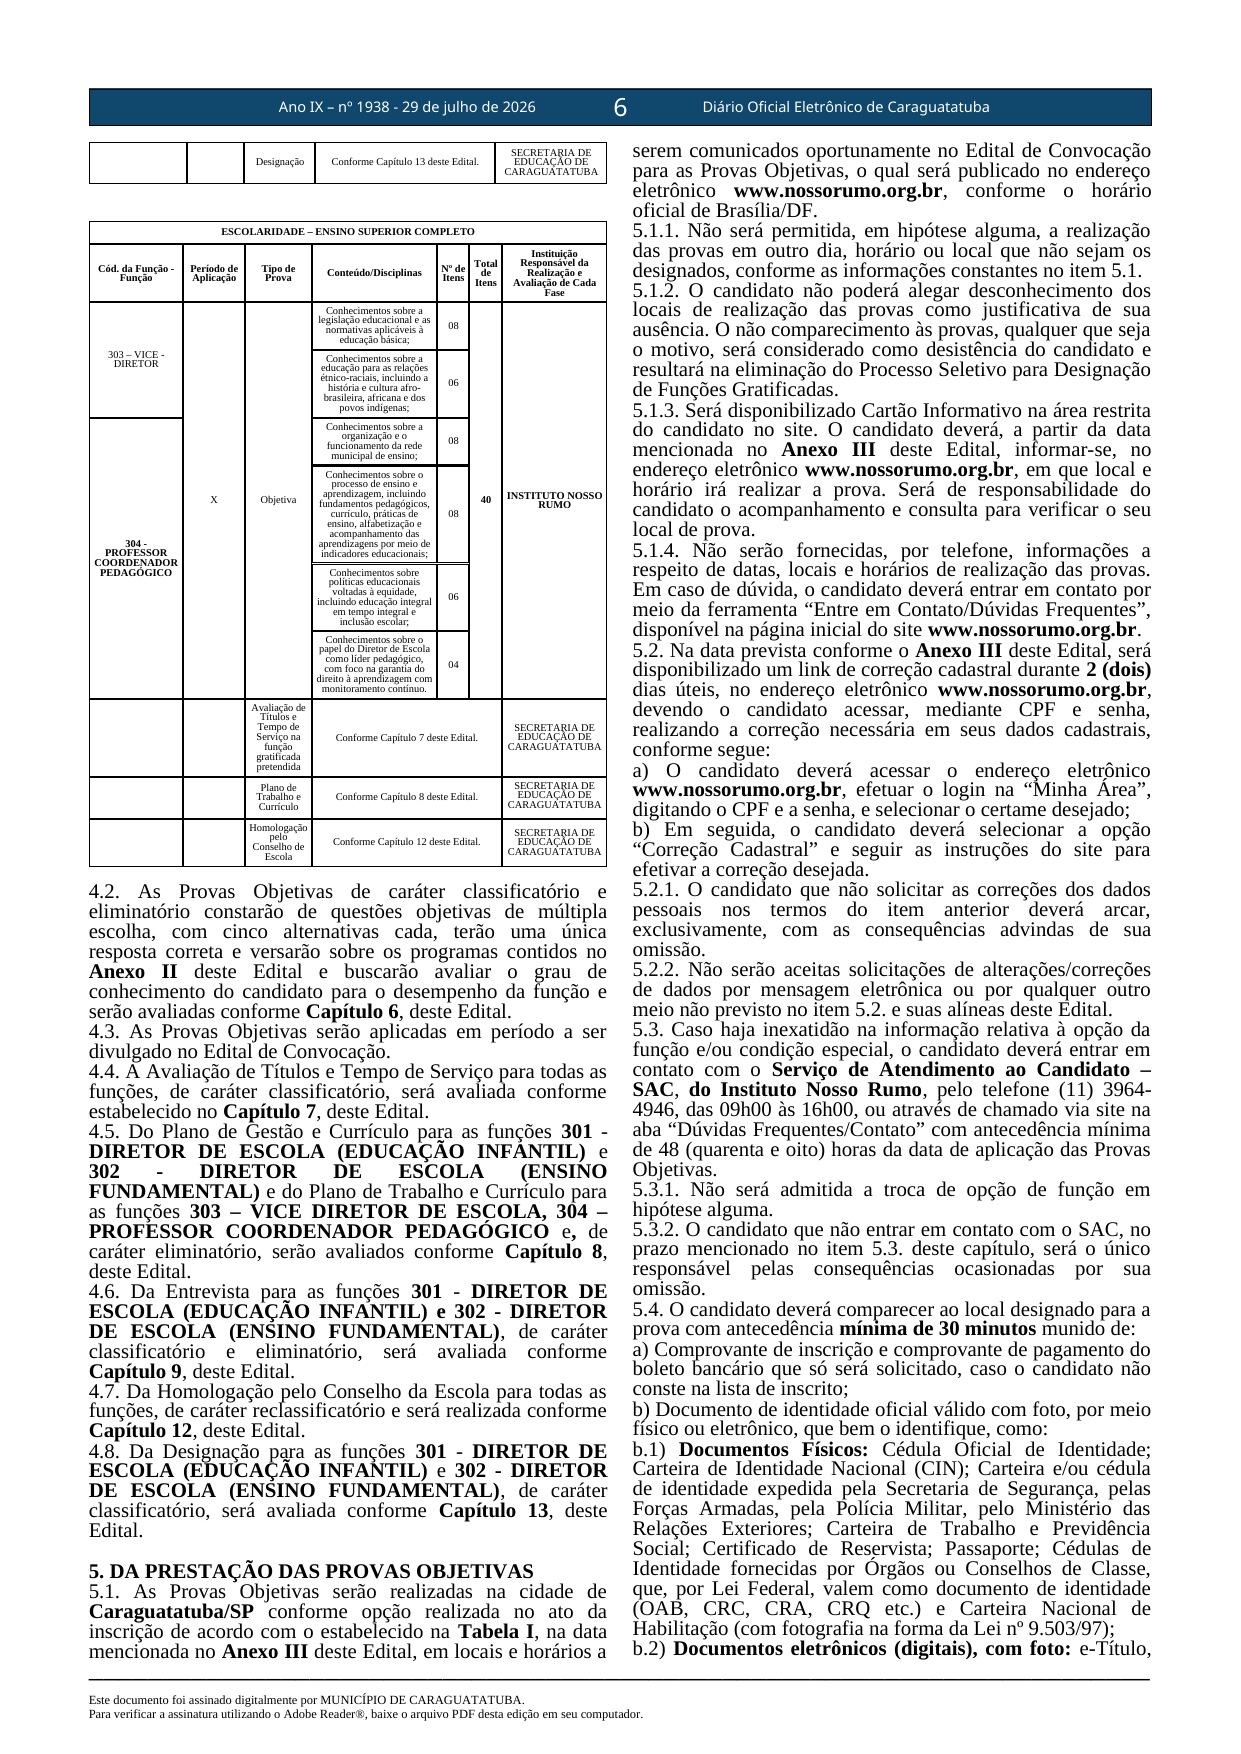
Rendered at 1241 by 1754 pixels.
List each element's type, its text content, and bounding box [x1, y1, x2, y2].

text 4.5. Do Plano de Gestão e Currículo para as funções 301 - DIRETOR DE ESCOLA (EDUCAÇÃO INFANTIL) e 302 - DIRETOR DE ESCOLA (ENSINO FUNDAMENTAL) e do Plano de Trabalho e Currículo para as funções 303 – VICE DIRETOR DE ESCOLA, 304 – PROFESSOR COORDENADOR PEDAGÓGICO e, de caráter eliminatório, serão avaliados conforme Capítulo 8, deste Edital. [88, 1123, 608, 1283]
table_cell SECRETARIA DE EDUCAÇÃO DE CARAGUATATUBA [503, 778, 606, 818]
table_cell SECRETARIA DE EDUCAÇÃO DE CARAGUATATUBA [503, 700, 606, 776]
table_cell [184, 778, 244, 818]
table_header ESCOLARIDADE – ENSINO SUPERIOR COMPLETO [90, 222, 606, 243]
text 5.1. As Provas Objetivas serão realizadas na cidade de Caraguatatuba/SP conforme opção realizada no ato da inscrição de acordo com o estabelecido na Tabela I, na data mencionada no Anexo III deste Edital, em locais e horários a [88, 1583, 608, 1663]
table_cell Designação [245, 143, 314, 183]
table_cell Total de Itens [470, 245, 501, 301]
table_cell [184, 820, 244, 866]
table_cell 08 [438, 467, 468, 562]
table_cell 08 [438, 419, 468, 464]
text 5.2.2. Não serão aceitas solicitações de alterações/correções de dados por mensagem eletrônica ou por qualquer outro meio não previsto no item 5.2. e suas alíneas deste Edital. [632, 961, 1152, 1021]
table_cell Conteúdo/Disciplinas [313, 245, 436, 301]
table_cell Plano de Trabalho e Currículo [246, 778, 311, 818]
text 4.2. As Provas Objetivas de caráter classificatório e eliminatório constarão de questões objetivas de múltipla escolha, com cinco alternativas cada, terão uma única resposta correta e versarão sobre os programas contidos no Anexo II deste Edital e buscarão avaliar o grau de conhecimento do candidato para o desempenho da função e serão avaliadas conforme Capítulo 6, deste Edital. [88, 883, 608, 1023]
text 5.3.1. Não será admitida a troca de opção de função em hipótese alguma. [632, 1181, 1152, 1221]
table_cell SECRETARIA DE EDUCAÇÃO DE CARAGUATATUBA [503, 820, 606, 866]
text b) Documento de identidade oficial válido com foto, por meio físico ou eletrônico, que bem o identifique, como: [632, 1400, 1152, 1440]
text 5.3. Caso haja inexatidão na informação relativa à opção da função e/ou condição especial, o candidato deverá entrar em contato com o Serviço de Atendimento ao Candidato – SAC, do Instituto Nosso Rumo, pelo telefone (11) 3964-4946, das 09h00 às 16h00, ou através de chamado via site na aba “Dúvidas Frequentes/Contato” com antecedência mínima de 48 (quarenta e oito) horas da data de aplicação das Provas Objetivas. [632, 1021, 1152, 1181]
text 5.1.4. Não serão fornecidas, por telefone, informações a respeito de datas, locais e horários de realização das provas. Em caso de dúvida, o candidato deverá entrar em contato por meio da ferramenta “Entre em Contato/Dúvidas Frequentes”, disponível na página inicial do site www.nossorumo.org.br. [632, 541, 1152, 641]
table_cell Objetiva [246, 303, 311, 698]
table_cell 303 – VICE - DIRETOR [90, 303, 182, 417]
text 5.2.1. O candidato que não solicitar as correções dos dados pessoais nos termos do item anterior deverá arcar, exclusivamente, com as consequências advindas de sua omissão. [632, 881, 1152, 961]
table_cell [90, 778, 182, 818]
table_cell 04 [438, 632, 468, 698]
table_cell Conforme Capítulo 12 deste Edital. [313, 820, 501, 866]
table_cell Conhecimentos sobre a organização e o funcionamento da rede municipal de ensino; [313, 419, 436, 464]
text 4.7. Da Homologação pelo Conselho da Escola para todas as funções, de caráter reclassificatório e será realizada conforme Capítulo 12, deste Edital. [88, 1383, 608, 1442]
table_cell Conhecimentos sobre a legislação educacional e as normativas aplicáveis à educação básica; [313, 303, 436, 349]
text b) Em seguida, o candidato deverá selecionar a opção “Correção Cadastral” e seguir as instruções do site para efetivar a correção desejada. [632, 821, 1152, 881]
table_cell [90, 700, 182, 776]
table_cell Conforme Capítulo 8 deste Edital. [313, 778, 501, 818]
text 5.2. Na data prevista conforme o Anexo III deste Edital, será disponibilizado um link de correção cadastral durante 2 (dois) dias úteis, no endereço eletrônico www.nossorumo.org.br, devendo o candidato acessar, mediante CPF e senha, realizando a correção necessária em seus dados cadastrais, conforme segue: [632, 641, 1152, 761]
text 5.1.3. Será disponibilizado Cartão Informativo na área restrita do candidato no site. O candidato deverá, a partir da data mencionada no Anexo III deste Edital, informar-se, no endereço eletrônico www.nossorumo.org.br, em que local e horário irá realizar a prova. Será de responsabilidade do candidato o acompanhamento e consulta para verificar o seu local de prova. [632, 401, 1152, 541]
table_cell INSTITUTO NOSSO RUMO [503, 303, 606, 698]
text 4.8. Da Designação para as funções 301 - DIRETOR DE ESCOLA (EDUCAÇÃO INFANTIL) e 302 - DIRETOR DE ESCOLA (ENSINO FUNDAMENTAL), de caráter classificatório, será avaliada conforme Capítulo 13, deste Edital. [88, 1442, 608, 1542]
table_cell [90, 143, 186, 183]
table_cell 40 [470, 303, 501, 698]
table_cell 06 [438, 351, 468, 417]
table_cell Conhecimentos sobre o papel do Diretor de Escola como líder pedagógico, com foco na garantia do direito à aprendizagem com monitoramento contínuo. [313, 632, 436, 698]
table_cell Conforme Capítulo 7 deste Edital. [313, 700, 501, 776]
table_cell Conhecimentos sobre a educação para as relações étnico-raciais, incluindo a história e cultura afro-brasileira, africana e dos povos indígenas; [313, 351, 436, 417]
text b.2) Documentos eletrônicos (digitais), com foto: e-Título, [632, 1640, 1152, 1660]
table_cell [184, 700, 244, 776]
table_cell Conhecimentos sobre políticas educacionais voltadas à equidade, incluindo educação integral em tempo integral e inclusão escolar; [313, 565, 436, 630]
table_cell 06 [438, 565, 468, 630]
text 5. DA PRESTAÇÃO DAS PROVAS OBJETIVAS [88, 1563, 608, 1583]
table_cell Conforme Capítulo 13 deste Edital. [316, 143, 494, 183]
table_cell Nº de Itens [438, 245, 468, 301]
text a) O candidato deverá acessar o endereço eletrônico www.nossorumo.org.br, efetuar o login na “Minha Área”, digitando o CPF e a senha, e selecionar o certame desejado; [632, 761, 1152, 821]
text b.1) Documentos Físicos: Cédula Oficial de Identidade; Carteira de Identidade Nacional (CIN); Carteira e/ou cédula de identidade expedida pela Secretaria de Segurança, pelas Forças Armadas, pela Polícia Militar, pelo Ministério das Relações Exteriores; Carteira de Trabalho e Previdência Social; Certificado de Reservista; Passaporte; Cédulas de Identidade fornecidas por Órgãos ou Conselhos de Classe, que, por Lei Federal, valem como documento de identidade (OAB, CRC, CRA, CRQ etc.) e Carteira Nacional de Habilitação (com fotografia na forma da Lei nº 9.503/97); [632, 1440, 1152, 1640]
table_cell X [184, 303, 244, 698]
text 5.1.2. O candidato não poderá alegar desconhecimento dos locais de realização das provas como justificativa de sua ausência. O não comparecimento às provas, qualquer que seja o motivo, será considerado como desistência do candidato e resultará na eliminação do Processo Seletivo para Designação de Funções Gratificadas. [632, 282, 1152, 401]
text 4.3. As Provas Objetivas serão aplicadas em período a ser divulgado no Edital de Convocação. [88, 1023, 608, 1063]
text 5.3.2. O candidato que não entrar em contato com o SAC, no prazo mencionado no item 5.3. deste capítulo, será o único responsável pelas consequências ocasionadas por sua omissão. [632, 1221, 1152, 1300]
table_cell Tipo de Prova [246, 245, 311, 301]
text 4.6. Da Entrevista para as funções 301 - DIRETOR DE ESCOLA (EDUCAÇÃO INFANTIL) e 302 - DIRETOR DE ESCOLA (ENSINO FUNDAMENTAL), de caráter classificatório e eliminatório, será avaliada conforme Capítulo 9, deste Edital. [88, 1283, 608, 1383]
text serem comunicados oportunamente no Edital de Convocação para as Provas Objetivas, o qual será publicado no endereço eletrônico www.nossorumo.org.br, conforme o horário oficial de Brasília/DF. [632, 142, 1152, 222]
text a) Comprovante de inscrição e comprovante de pagamento do boleto bancário que só será solicitado, caso o candidato não conste na lista de inscrito; [632, 1340, 1152, 1400]
table_cell [188, 143, 243, 183]
table_cell Instituição Responsável da Realização e Avaliação de Cada Fase [503, 245, 606, 301]
table_cell SECRETARIA DE EDUCAÇÃO DE CARAGUATATUBA [496, 143, 606, 183]
table_cell Período de Aplicação [184, 245, 244, 301]
table_cell 08 [438, 303, 468, 349]
table_cell Avaliação de Títulos e Tempo de Serviço na função gratificada pretendida [246, 700, 311, 776]
text 5.1.1. Não será permitida, em hipótese alguma, a realização das provas em outro dia, horário ou local que não sejam os designados, conforme as informações constantes no item 5.1. [632, 222, 1152, 282]
table_cell Conhecimentos sobre o processo de ensino e aprendizagem, incluindo fundamentos pedagógicos, currículo, práticas de ensino, alfabetização e acompanhamento das aprendizagens por meio de indicadores educacionais; [313, 467, 436, 562]
table_cell 304 - PROFESSOR COORDENADOR PEDAGÓGICO [90, 419, 182, 698]
table_cell Cód. da Função - Função [90, 245, 182, 301]
text 4.4. A Avaliação de Títulos e Tempo de Serviço para todas as funções, de caráter classificatório, será avaliada conforme estabelecido no Capítulo 7, deste Edital. [88, 1063, 608, 1123]
table_cell Homologação pelo Conselho de Escola [246, 820, 311, 866]
text 5.4. O candidato deverá comparecer ao local designado para a prova com antecedência mínima de 30 minutos munido de: [632, 1300, 1152, 1340]
table_cell [90, 820, 182, 866]
